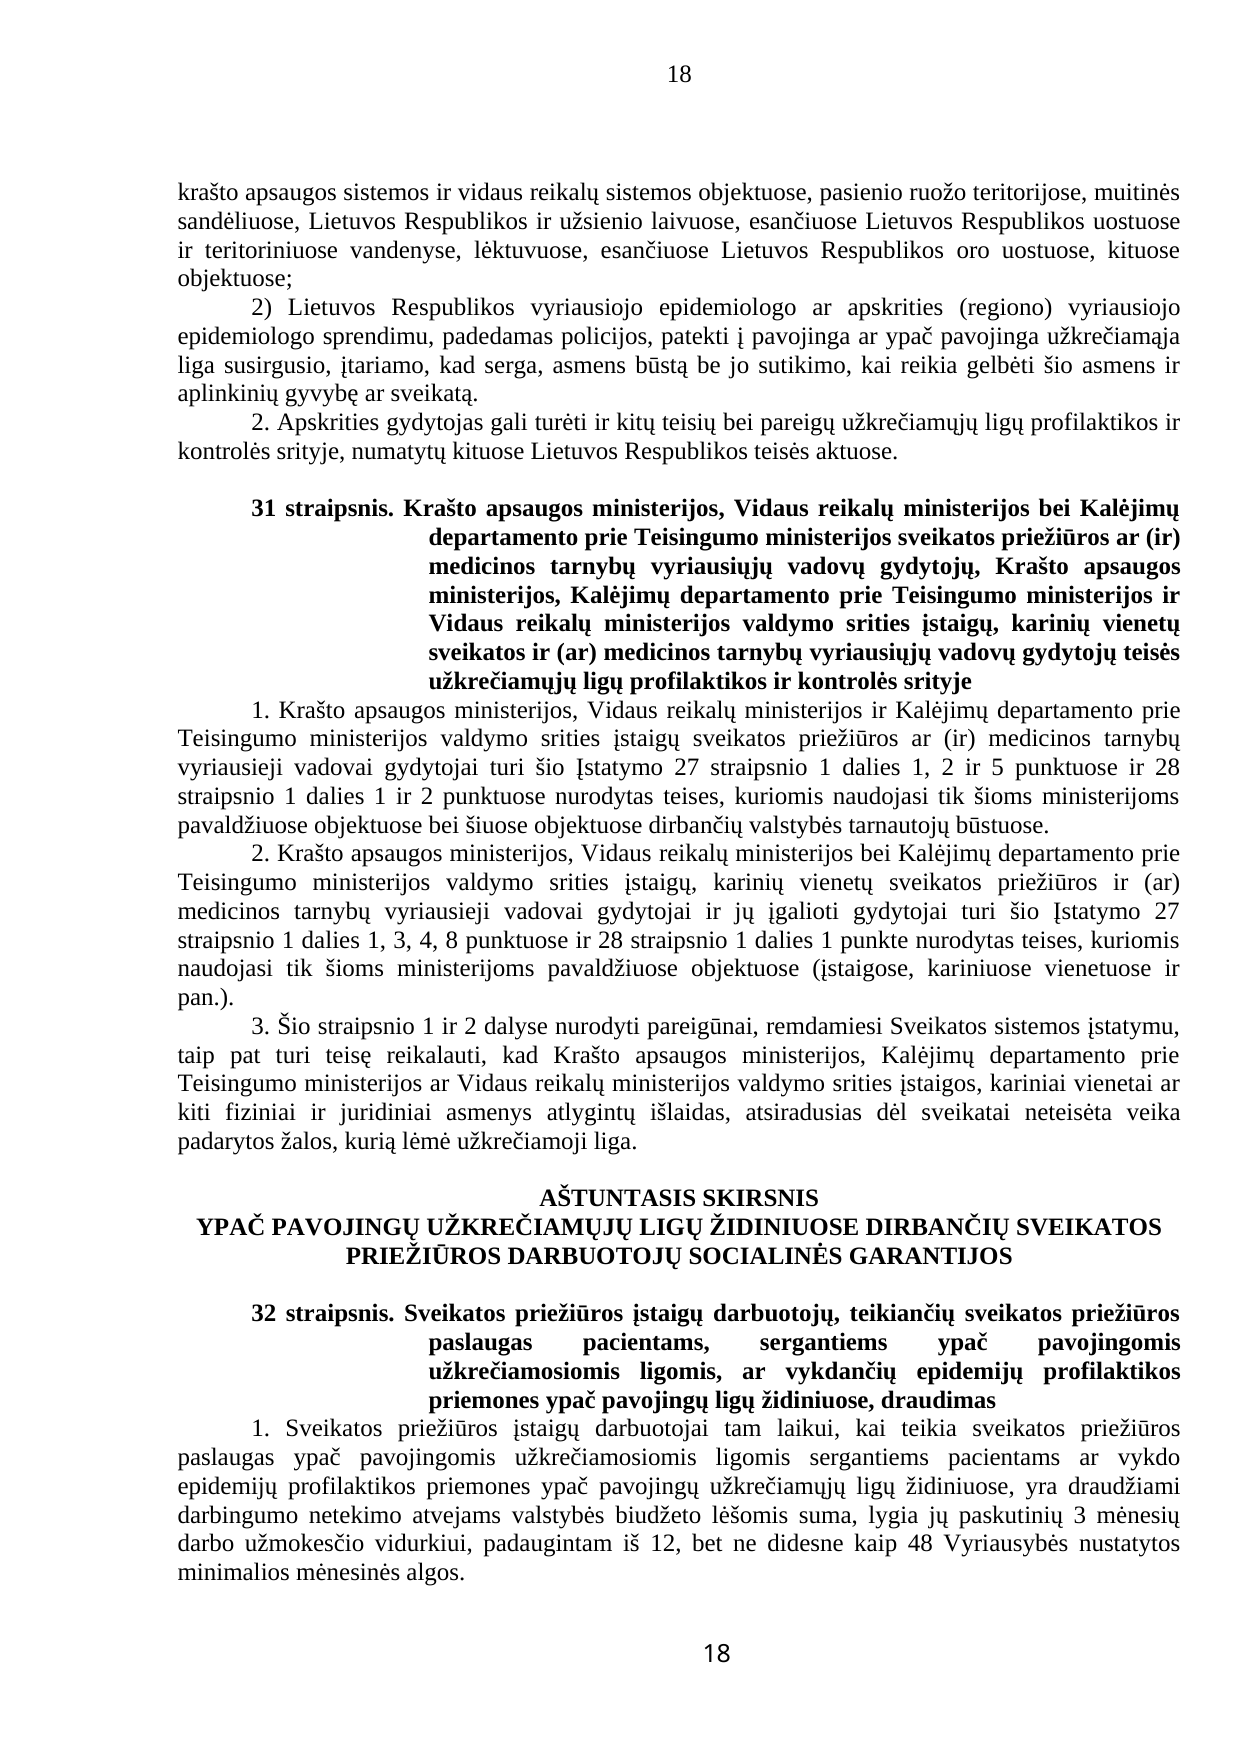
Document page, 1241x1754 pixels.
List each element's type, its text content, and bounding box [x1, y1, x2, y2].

text 2. Krašto apsaugos ministerijos, Vidaus reikalų ministerijos bei Kalėjimų departamento prie Teisingumo ministerijos valdymo srities įstaigų, karinių vienetų sveikatos priežiūros ir (ar) medicinos tarnybų vyriausieji vadovai gydytojai ir jų įgalioti gydytojai turi šio Įstatymo 27 straipsnio 1 dalies 1, 3, 4, 8 punktuose ir 28 straipsnio 1 dalies 1 punkte nurodytas teises, kuriomis naudojasi tik šioms ministerijoms pavaldžiuose objektuose (įstaigose, kariniuose vienetuose ir pan.). [177, 838, 1181, 1011]
text 2) Lietuvos Respublikos vyriausiojo epidemiologo ar apskrities (regiono) vyriausiojo epidemiologo sprendimu, padedamas policijos, patekti į pavojinga ar ypač pavojinga užkrečiamąja liga susirgusio, įtariamo, kad serga, asmens būstą be jo sutikimo, kai reikia gelbėti šio asmens ir aplinkinių gyvybę ar sveikatą. [177, 292, 1181, 407]
text 31 straipsnis. Krašto apsaugos ministerijos, Vidaus reikalų ministerijos bei Kalėjimų departamento prie Teisingumo ministerijos sveikatos priežiūros ar (ir) medicinos tarnybų vyriausiųjų vadovų gydytojų, Krašto apsaugos ministerijos, Kalėjimų departamento prie Teisingumo ministerijos ir Vidaus reikalų ministerijos valdymo srities įstaigų, karinių vienetų sveikatos ir (ar) medicinos tarnybų vyriausiųjų vadovų gydytojų teisės užkrečiamųjų ligų profilaktikos ir kontrolės srityje [251, 493, 1181, 695]
text 1. Krašto apsaugos ministerijos, Vidaus reikalų ministerijos ir Kalėjimų departamento prie Teisingumo ministerijos valdymo srities įstaigų sveikatos priežiūros ar (ir) medicinos tarnybų vyriausieji vadovai gydytojai turi šio Įstatymo 27 straipsnio 1 dalies 1, 2 ir 5 punktuose ir 28 straipsnio 1 dalies 1 ir 2 punktuose nurodytas teises, kuriomis naudojasi tik šioms ministerijoms pavaldžiuose objektuose bei šiuose objektuose dirbančių valstybės tarnautojų būstuose. [177, 695, 1181, 838]
text 32 straipsnis. Sveikatos priežiūros įstaigų darbuotojų, teikiančių sveikatos priežiūros paslaugas pacientams, sergantiems ypač pavojingomis užkrečiamosiomis ligomis, ar vykdančių epidemijų profilaktikos priemones ypač pavojingų ligų židiniuose, draudimas [251, 1298, 1181, 1413]
text 2. Apskrities gydytojas gali turėti ir kitų teisių bei pareigų užkrečiamųjų ligų profilaktikos ir kontrolės srityje, numatytų kituose Lietuvos Respublikos teisės aktuose. [177, 407, 1181, 465]
text 3. Šio straipsnio 1 ir 2 dalyse nurodyti pareigūnai, remdamiesi Sveikatos sistemos įstatymu, taip pat turi teisę reikalauti, kad Krašto apsaugos ministerijos, Kalėjimų departamento prie Teisingumo ministerijos ar Vidaus reikalų ministerijos valdymo srities įstaigos, kariniai vienetai ar kiti fiziniai ir juridiniai asmenys atlygintų išlaidas, atsiradusias dėl sveikatai neteisėta veika padarytos žalos, kurią lėmė užkrečiamoji liga. [177, 1011, 1181, 1155]
text krašto apsaugos sistemos ir vidaus reikalų sistemos objektuose, pasienio ruožo teritorijose, muitinės sandėliuose, Lietuvos Respublikos ir užsienio laivuose, esančiuose Lietuvos Respublikos uostuose ir teritoriniuose vandenyse, lėktuvuose, esančiuose Lietuvos Respublikos oro uostuose, kituose objektuose; [177, 177, 1181, 292]
text 1. Sveikatos priežiūros įstaigų darbuotojai tam laikui, kai teikia sveikatos priežiūros paslaugas ypač pavojingomis užkrečiamosiomis ligomis sergantiems pacientams ar vykdo epidemijų profilaktikos priemones ypač pavojingų užkrečiamųjų ligų židiniuose, yra draudžiami darbingumo netekimo atvejams valstybės biudžeto lėšomis suma, lygia jų paskutinių 3 mėnesių darbo užmokesčio vidurkiui, padaugintam iš 12, bet ne didesne kaip 48 Vyriausybės nustatytos minimalios mėnesinės algos. [177, 1413, 1181, 1586]
text AŠTUNTASIS SKIRSNIS [177, 1183, 1181, 1212]
text YPAČ PAVOJINGŲ UŽKREČIAMŲJŲ LIGŲ ŽIDINIUOSE DIRBANČIŲ SVEIKATOS PRIEŽIŪROS DARBUOTOJŲ SOCIALINĖS GARANTIJOS [177, 1212, 1181, 1270]
